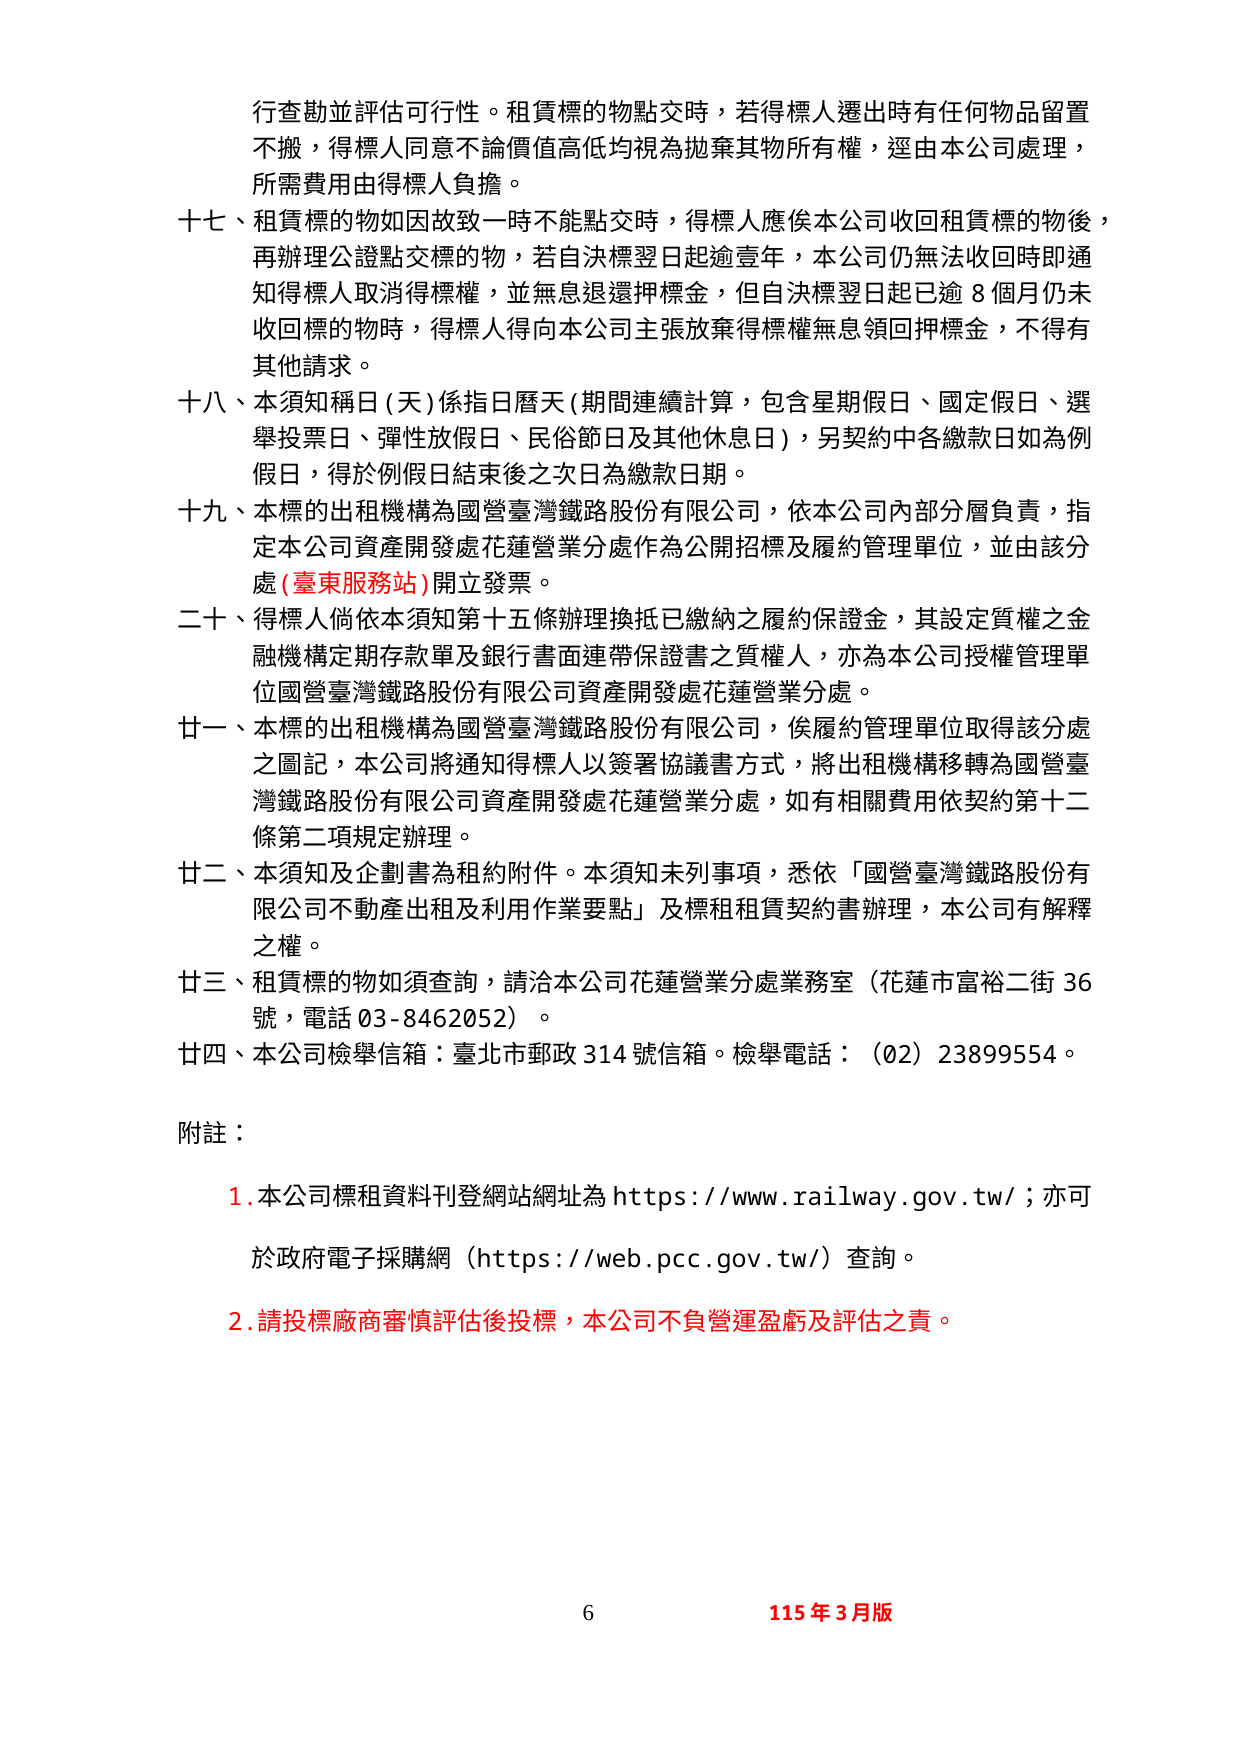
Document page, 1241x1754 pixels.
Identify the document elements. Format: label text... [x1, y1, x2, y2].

text 廿一、本標的出租機構為國營臺灣鐵路股份有限公司，俟履約管理單位取得該分處之圖記，本公司將通知得標人以簽署協議書方式，將出租機構移轉為國營臺灣鐵路股份有限公司資產開發處花蓮營業分處，如有相關費用依契約第十二條第二項規定辦理。 [177, 709, 1092, 854]
text 廿二、本須知及企劃書為租約附件。本須知未列事項，悉依「國營臺灣鐵路股份有限公司不動產出租及利用作業要點」及標租租賃契約書辦理，本公司有解釋之權。 [177, 854, 1092, 962]
text 十八、本須知稱日(天)係指日曆天(期間連續計算，包含星期假日、國定假日、選舉投票日、彈性放假日、民俗節日及其他休息日)，另契約中各繳款日如為例假日，得於例假日結束後之次日為繳款日期。 [177, 382, 1092, 491]
text 1.本公司標租資料刊登網站網址為https://www.railway.gov.tw/；亦可於政府電子採購網（https://web.pcc.gov.tw/）查詢。 [227, 1152, 1092, 1277]
text 廿三、租賃標的物如須查詢，請洽本公司花蓮營業分處業務室（花蓮市富裕二街36號，電話03-8462052）。 [177, 962, 1092, 1035]
text 十六、租賃標的物以現狀出租(不包含現承租人之設備、物品，按交付時現狀點交)，並依契約規定使用收益，收回時得標人不得有任何請求，投標人應至現場自行查勘並評估可行性。租賃標的物點交時，若得標人遷出時有任何物品留置不搬，得標人同意不論價值高低均視為拋棄其物所有權，逕由本公司處理，所需費用由得標人負擔。 [177, 92, 1092, 201]
text 附註： [177, 1090, 1092, 1152]
text 十九、本標的出租機構為國營臺灣鐵路股份有限公司，依本公司內部分層負責，指定本公司資產開發處花蓮營業分處作為公開招標及履約管理單位，並由該分處(臺東服務站)開立發票。 [177, 491, 1092, 600]
text 2.請投標廠商審慎評估後投標，本公司不負營運盈虧及評估之責。 [227, 1277, 1092, 1340]
text 二十、得標人倘依本須知第十五條辦理換抵已繳納之履約保證金，其設定質權之金融機構定期存款單及銀行書面連帶保證書之質權人，亦為本公司授權管理單位國營臺灣鐵路股份有限公司資產開發處花蓮營業分處。 [177, 600, 1092, 709]
text 十七、租賃標的物如因故致一時不能點交時，得標人應俟本公司收回租賃標的物後，再辦理公證點交標的物，若自決標翌日起逾壹年，本公司仍無法收回時即通知得標人取消得標權，並無息退還押標金，但自決標翌日起已逾8個月仍未收回標的物時，得標人得向本公司主張放棄得標權無息領回押標金，不得有其他請求。 [177, 201, 1092, 382]
text 廿四、本公司檢舉信箱：臺北市郵政314號信箱。檢舉電話：（02）23899554。 [177, 1035, 1092, 1071]
